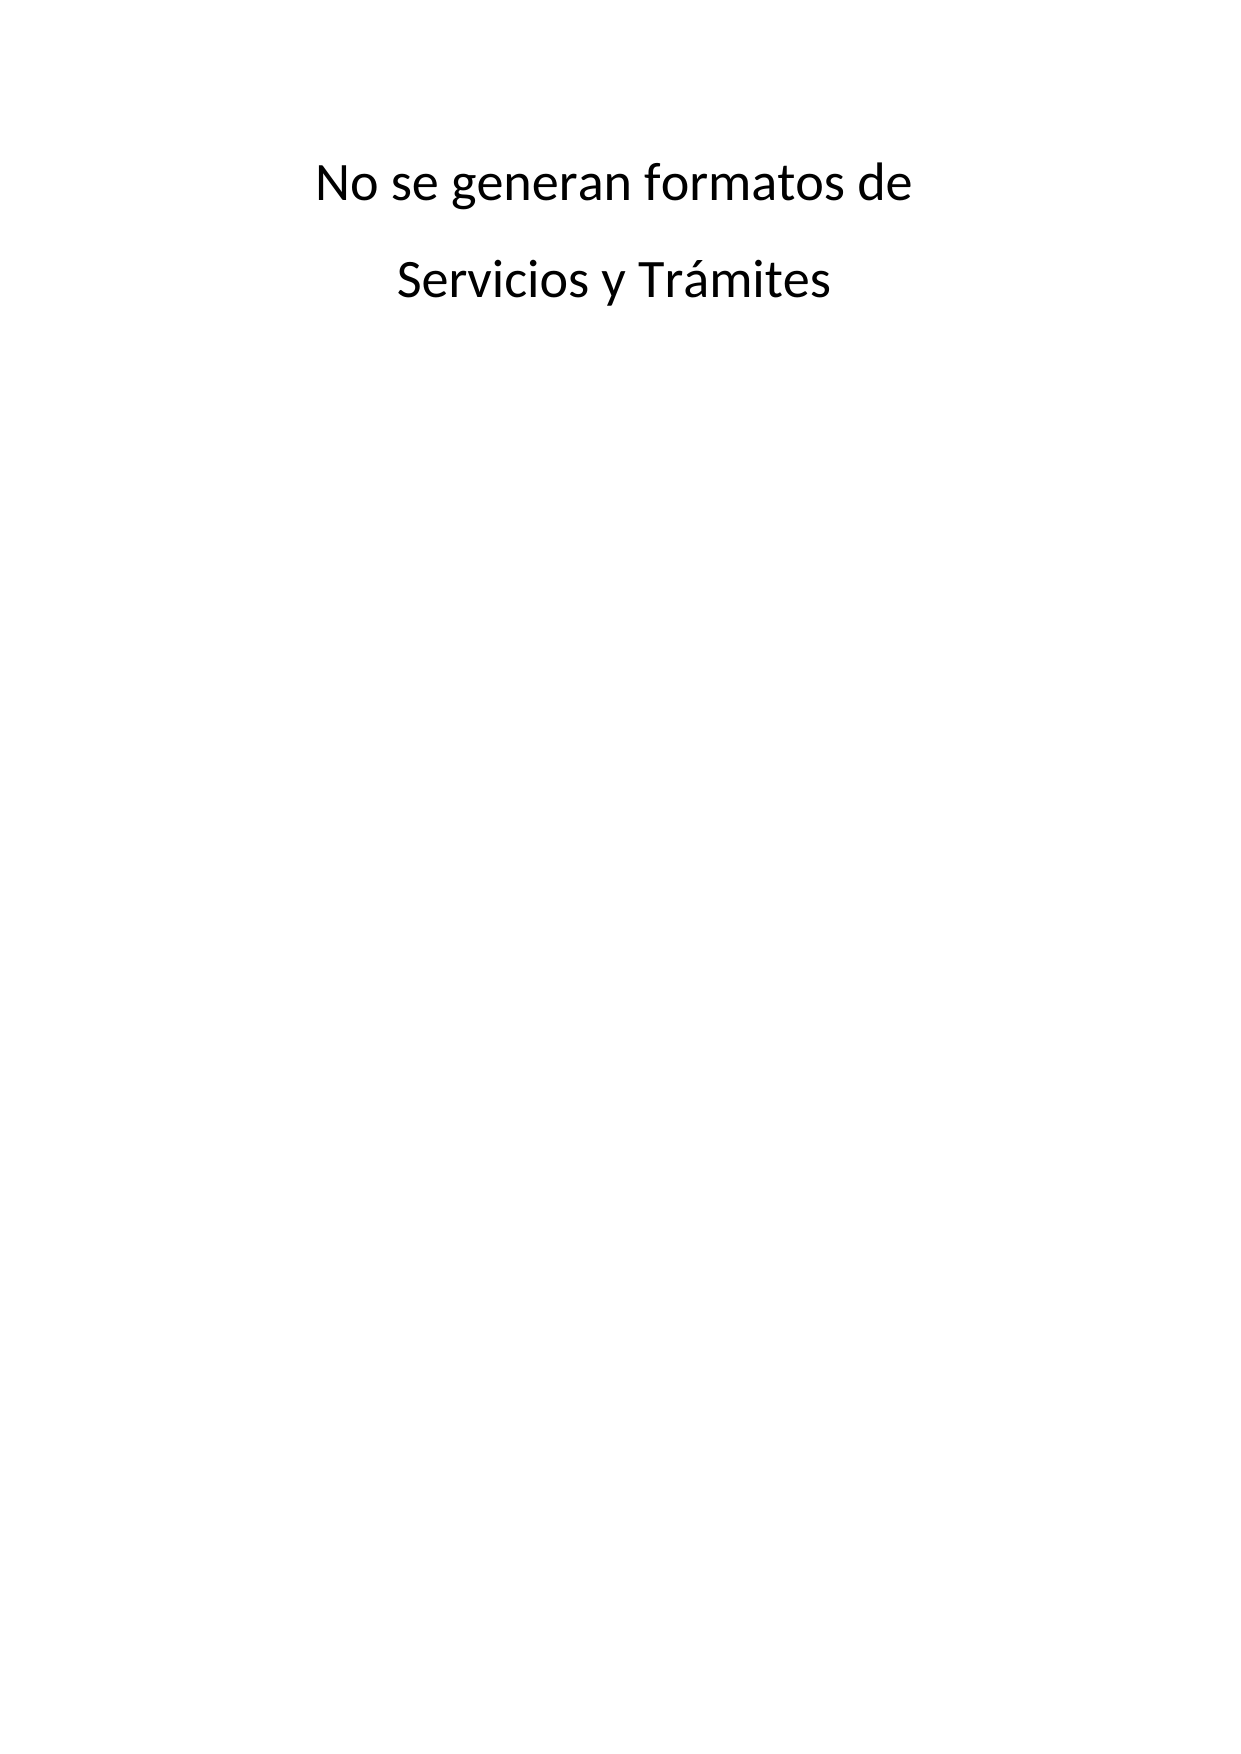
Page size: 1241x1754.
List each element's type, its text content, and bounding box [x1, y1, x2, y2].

text Servicios y Trámites [177, 244, 1063, 311]
text No se generan formatos de [177, 148, 1063, 214]
